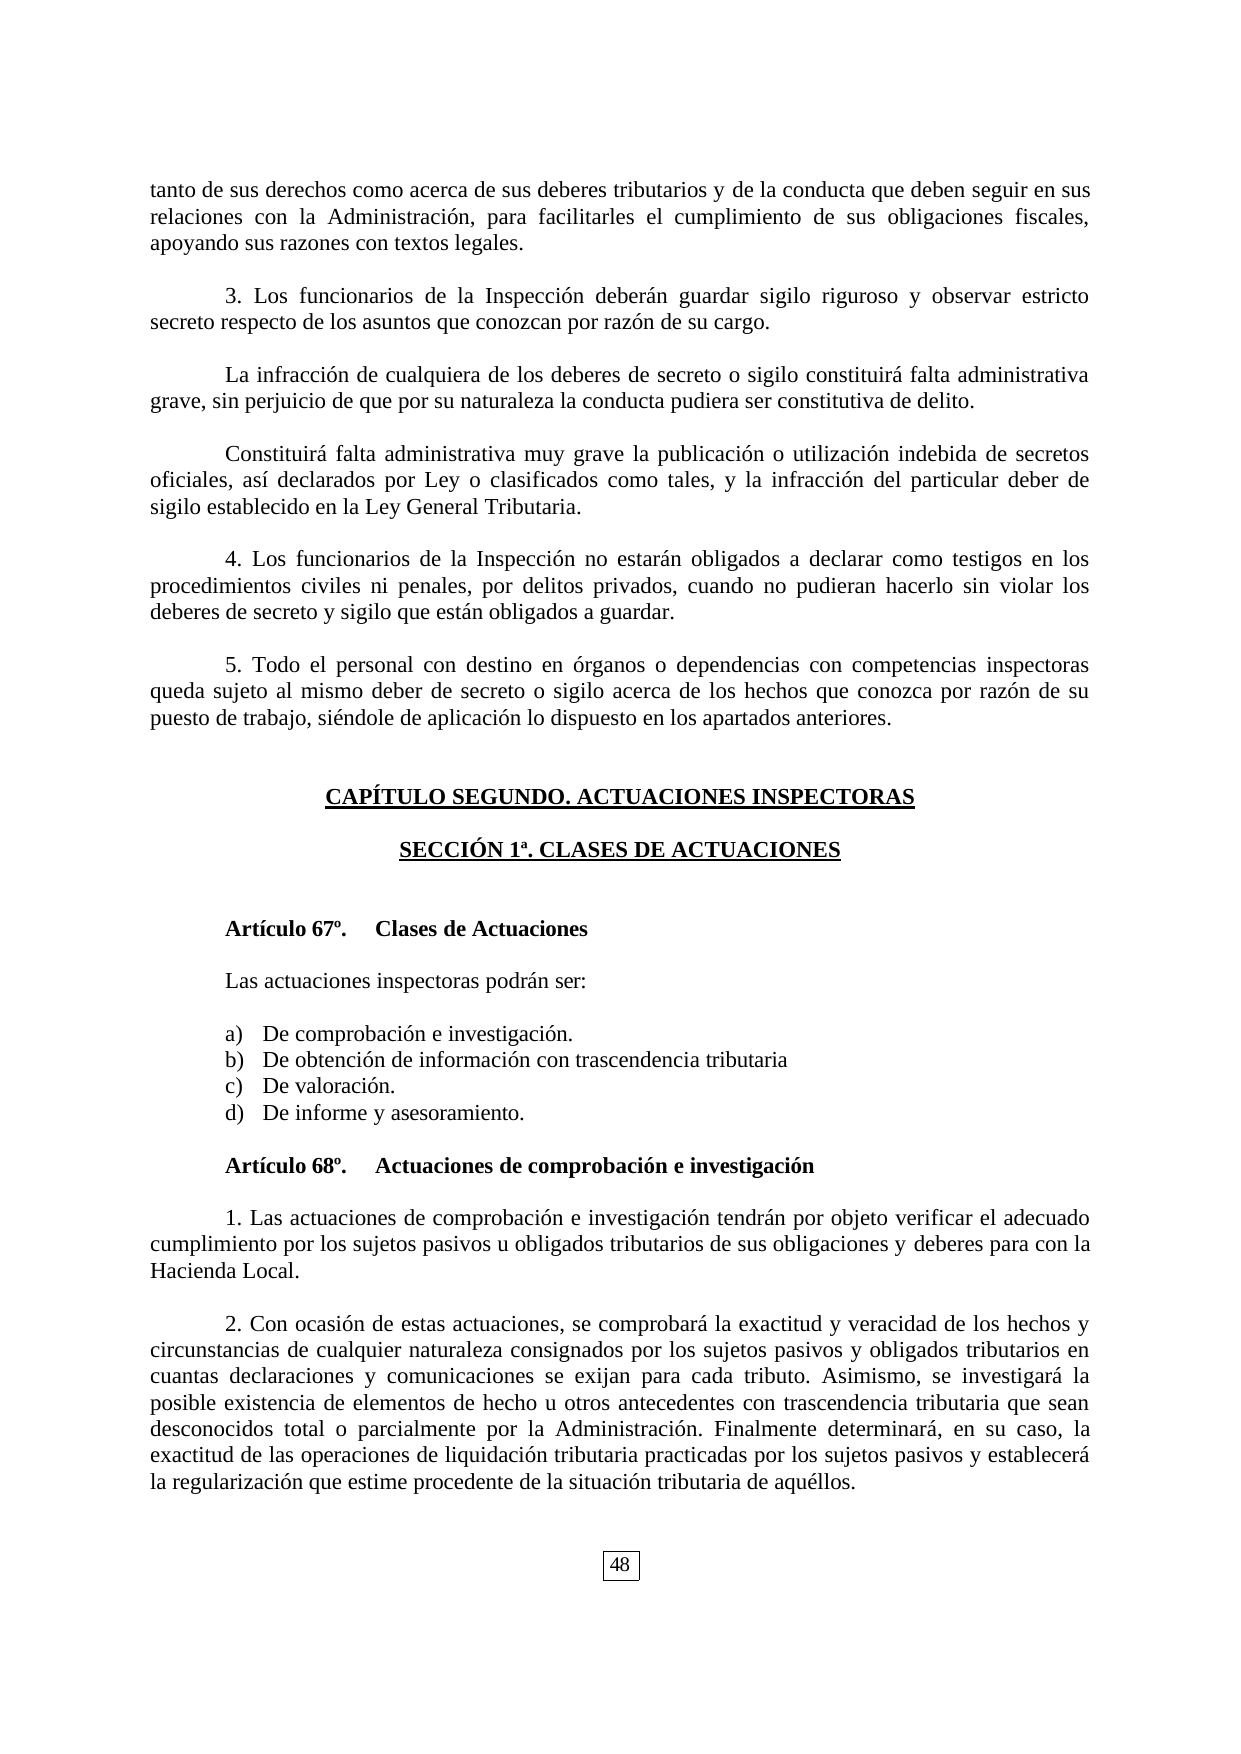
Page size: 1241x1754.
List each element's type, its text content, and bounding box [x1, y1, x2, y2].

subtitle Artículo 68º. Actuaciones de comprobación e investigación [225, 1152, 1103, 1178]
list Los funcionarios de la Inspección no estarán obligados a declarar como testigos en los procedimientos civiles ni penales, por delitos privados, cuando no pudieran hacerlo sin violar los deberes de secreto y sigilo que están obligados a guardar. [150, 545, 1091, 624]
list Los funcionarios de la Inspección deberán guardar sigilo riguroso y observar estricto secreto respecto de los asuntos que conozcan por razón de su cargo. [150, 282, 1091, 334]
list Todo el personal con destino en órganos o dependencias con competencias inspectoras queda sujeto al mismo deber de secreto o sigilo acerca de los hechos que conozca por razón de su puesto de trabajo, siéndole de aplicación lo dispuesto en los apartados anteriores. [150, 651, 1091, 730]
list De informe y asesoramiento. [225, 1099, 1103, 1125]
list De valoración. [225, 1072, 1103, 1099]
text tanto de sus derechos como acerca de sus deberes tributarios y de la conducta que deben seguir en sus relaciones con la Administración, para facilitarles el cumplimiento de sus obligaciones fiscales, apoyando sus razones con textos legales. [150, 176, 1091, 255]
list De obtención de información con trascendencia tributaria [225, 1046, 1103, 1072]
text Constituirá falta administrativa muy grave la publicación o utilización indebida de secretos oficiales, así declarados por Ley o clasificados como tales, y la infracción del particular deber de sigilo establecido en la Ley General Tributaria. [150, 440, 1091, 519]
text Las actuaciones inspectoras podrán ser: [225, 967, 1103, 994]
subtitle Artículo 67º. Clases de Actuaciones [225, 915, 1103, 941]
list Con ocasión de estas actuaciones, se comprobará la exactitud y veracidad de los hechos y circunstancias de cualquier naturaleza consignados por los sujetos pasivos y obligados tributarios en cuantas declaraciones y comunicaciones se exijan para cada tributo. Asimismo, se investigará la posible existencia de elementos de hecho u otros antecedentes con trascendencia tributaria que sean desconocidos total o parcialmente por la Administración. Finalmente determinará, en su caso, la exactitud de las operaciones de liquidación tributaria practicadas por los sujetos pasivos y establecerá la regularización que estime procedente de la situación tributaria de aquéllos. [150, 1310, 1091, 1494]
list De comprobación e investigación. [225, 1020, 1103, 1046]
text La infracción de cualquiera de los deberes de secreto o sigilo constituirá falta administrativa grave, sin perjuicio de que por su naturaleza la conducta pudiera ser constitutiva de delito. [150, 361, 1091, 414]
list Las actuaciones de comprobación e investigación tendrán por objeto verificar el adecuado cumplimiento por los sujetos pasivos u obligados tributarios de sus obligaciones y deberes para con la Hacienda Local. [150, 1204, 1091, 1283]
text CAPÍTULO SEGUNDO. ACTUACIONES INSPECTORAS SECCIÓN 1ª. CLASES DE ACTUACIONES [325, 783, 1014, 862]
